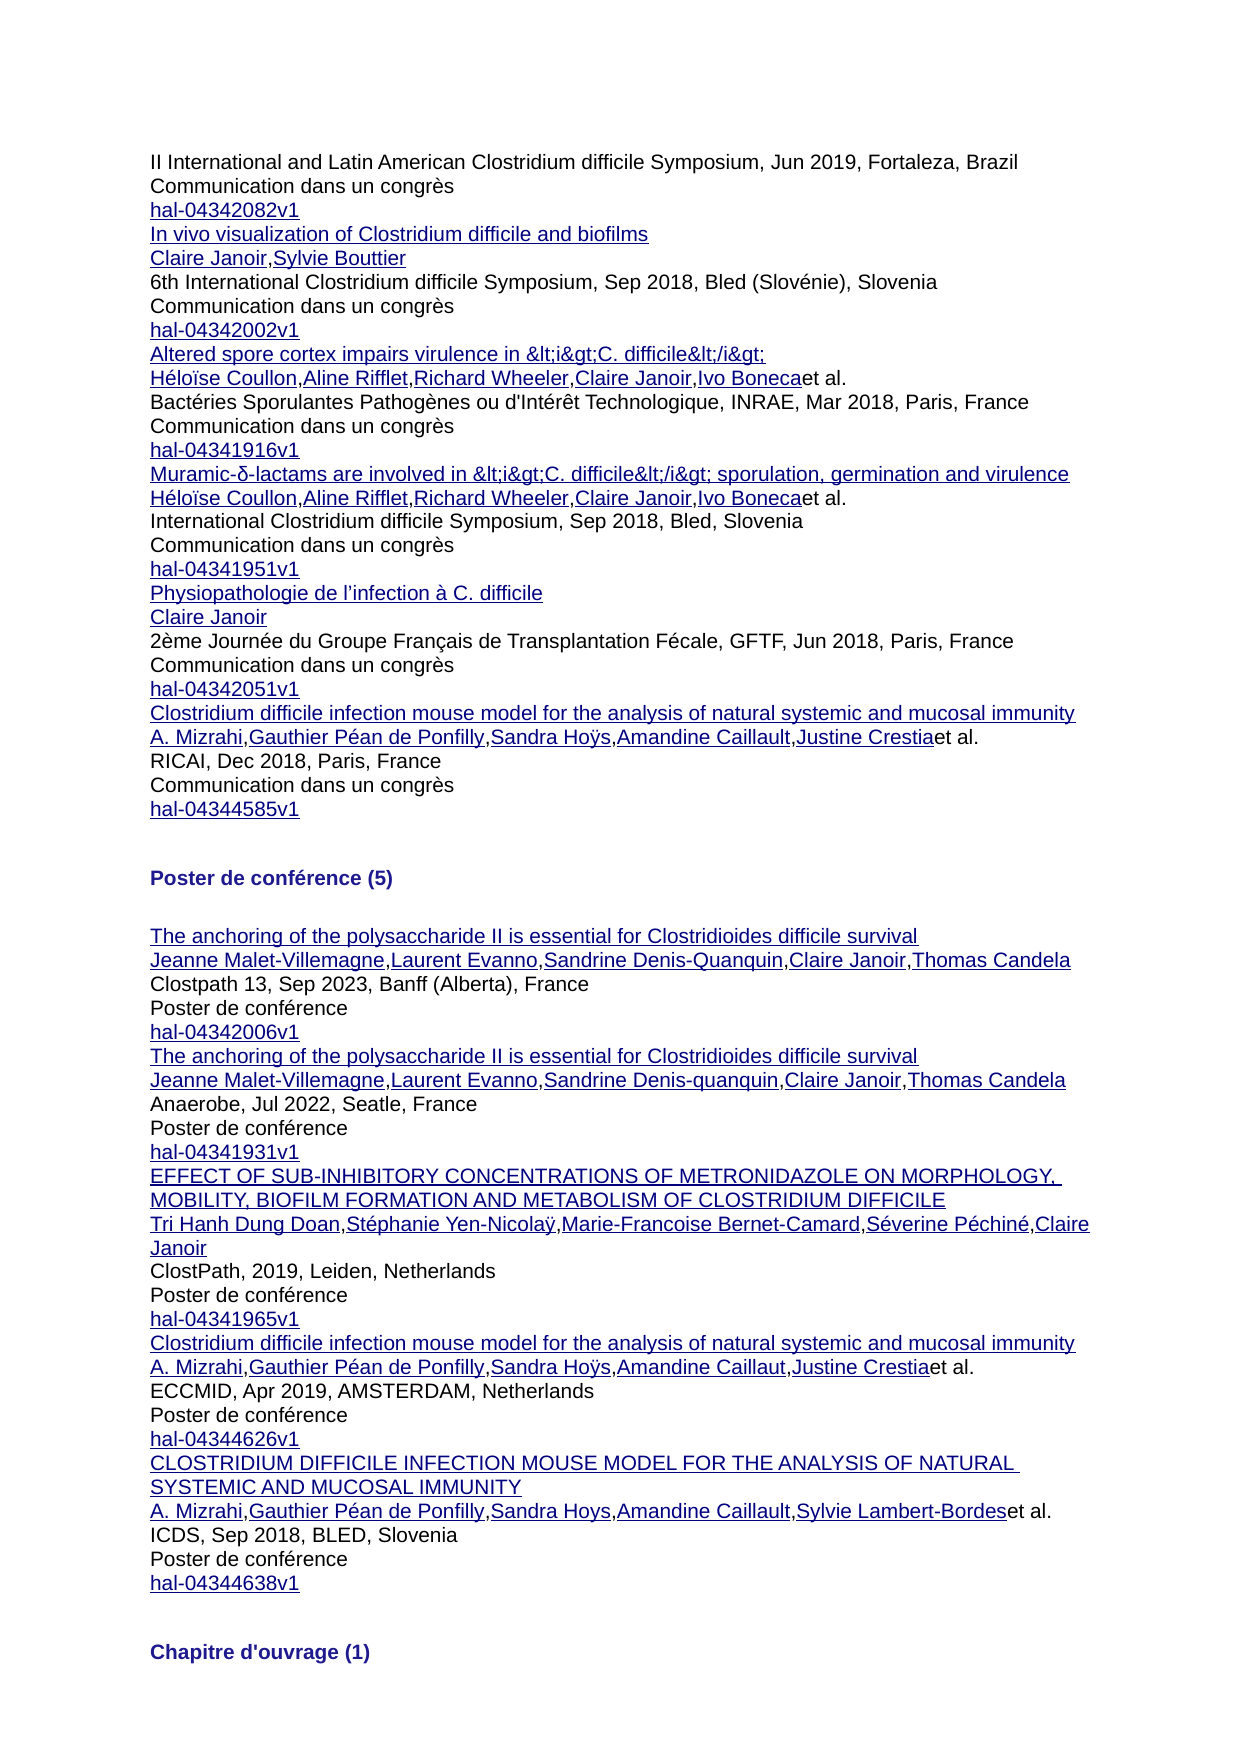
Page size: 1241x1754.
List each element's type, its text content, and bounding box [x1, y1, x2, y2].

table_cell The anchoring of the polysaccharide II is essential for Clostridioides difficile survival Jeanne Malet-Villemagne,Laurent Evanno,Sandrine Denis‐quanquin,Claire Janoir,Thomas Candela Anaerobe, Jul 2022, Seatle, France Poster de conférence hal-04341931v1 [150, 1044, 1090, 1163]
table_cell EFFECT OF SUB-INHIBITORY CONCENTRATIONS OF METRONIDAZOLE ON MORPHOLOGY, MOBILITY, BIOFILM FORMATION AND METABOLISM OF CLOSTRIDIUM DIFFICILE Tri Hanh Dung Doan,Stéphanie Yen-Nicolaÿ,Marie-Francoise Bernet-Camard,Séverine Péchiné,Claire Janoir ClostPath, 2019, Leiden, Netherlands Poster de conférence hal-04341965v1 [150, 1164, 1090, 1331]
subtitle Chapitre d'ouvrage (1) [150, 1639, 1090, 1663]
table_cell Muramic-δ-lactams are involved in &lt;i&gt;C. difficile&lt;/i&gt; sporulation, germination and virulence Héloïse Coullon,Aline Rifflet,Richard Wheeler,Claire Janoir,Ivo Bonecaet al. International Clostridium difficile Symposium, Sep 2018, Bled, Slovenia Communication dans un congrès hal-04341951v1 [150, 461, 1090, 581]
subtitle Poster de conférence (5) [150, 866, 1090, 889]
table_cell In vivo visualization of Clostridium difficile and biofilms Claire Janoir,Sylvie Bouttier 6th International Clostridium difficile Symposium, Sep 2018, Bled (Slovénie), Slovenia Communication dans un congrès hal-04342002v1 [150, 222, 1090, 342]
table_cell Physiopathologie de l’infection à C. difficile Claire Janoir 2ème Journée du Groupe Français de Transplantation Fécale, GFTF, Jun 2018, Paris, France Communication dans un congrès hal-04342051v1 [150, 581, 1090, 701]
table_cell CLOSTRIDIUM DIFFICILE INFECTION MOUSE MODEL FOR THE ANALYSIS OF NATURAL SYSTEMIC AND MUCOSAL IMMUNITY A. Mizrahi,Gauthier Péan de Ponfilly,Sandra Hoys,Amandine Caillault,Sylvie Lambert-Bordeset al. ICDS, Sep 2018, BLED, Slovenia Poster de conférence hal-04344638v1 [150, 1451, 1090, 1595]
table_cell Clostridium difficile infection mouse model for the analysis of natural systemic and mucosal immunity A. Mizrahi,Gauthier Péan de Ponfilly,Sandra Hoÿs,Amandine Caillault,Justine Crestiaet al. RICAI, Dec 2018, Paris, France Communication dans un congrès hal-04344585v1 [150, 701, 1090, 821]
table_cell II International and Latin American Clostridium difficile Symposium, Jun 2019, Fortaleza, Brazil Communication dans un congrès hal-04342082v1 [150, 150, 1090, 222]
table_cell Clostridium difficile infection mouse model for the analysis of natural systemic and mucosal immunity A. Mizrahi,Gauthier Péan de Ponfilly,Sandra Hoÿs,Amandine Caillaut,Justine Crestiaet al. ECCMID, Apr 2019, AMSTERDAM, Netherlands Poster de conférence hal-04344626v1 [150, 1331, 1090, 1451]
table_header The anchoring of the polysaccharide II is essential for Clostridioides difficile survival Jeanne Malet-Villemagne,Laurent Evanno,Sandrine Denis-Quanquin,Claire Janoir,Thomas Candela Clostpath 13, Sep 2023, Banff (Alberta), France Poster de conférence hal-04342006v1 [150, 924, 1090, 1044]
table_cell Altered spore cortex impairs virulence in &lt;i&gt;C. difficile&lt;/i&gt; Héloïse Coullon,Aline Rifflet,Richard Wheeler,Claire Janoir,Ivo Bonecaet al. Bactéries Sporulantes Pathogènes ou d'Intérêt Technologique, INRAE, Mar 2018, Paris, France Communication dans un congrès hal-04341916v1 [150, 342, 1090, 461]
